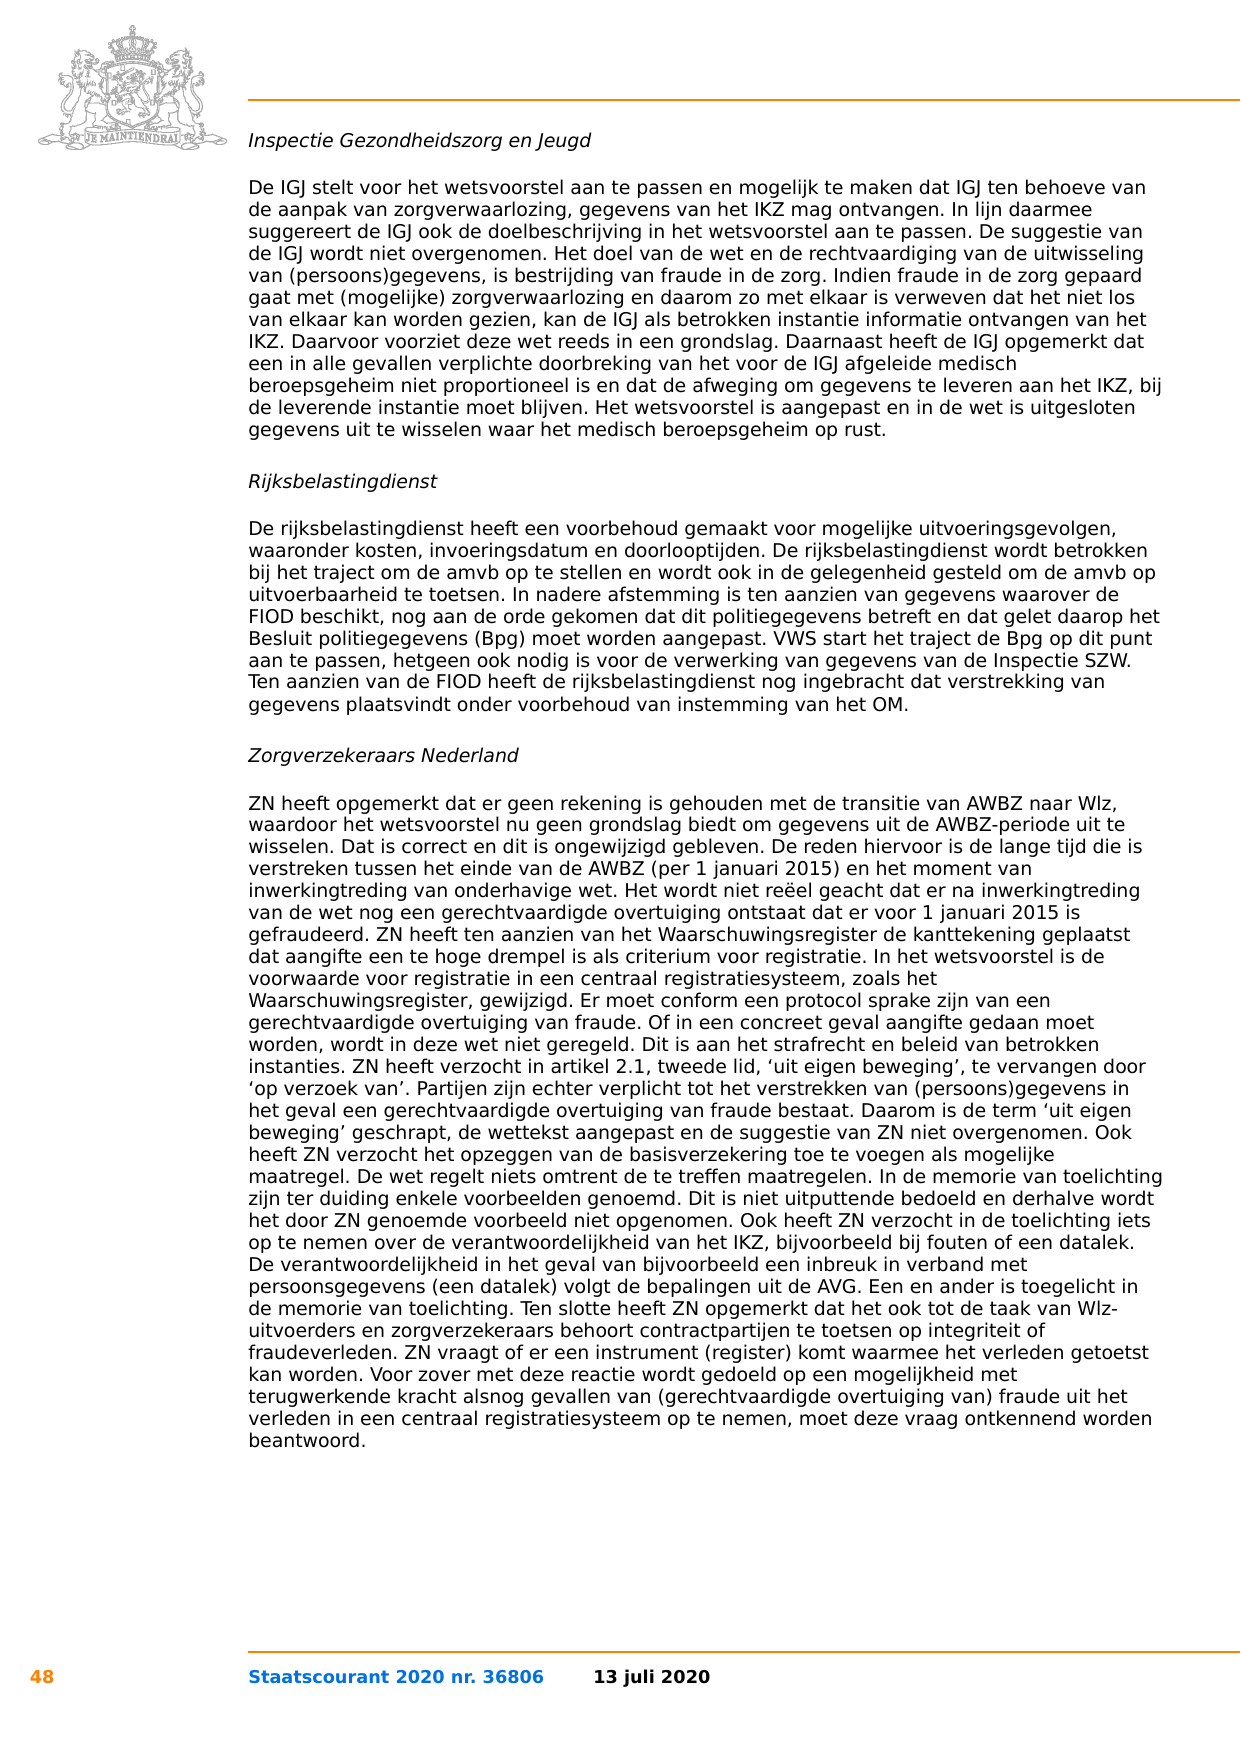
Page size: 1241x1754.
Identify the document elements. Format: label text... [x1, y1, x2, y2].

text De rijksbelastingdienst heeft een voorbehoud gemaakt voor mogelijke uitvoeringsgevolgen, waaronder kosten, invoeringsdatum en doorlooptijden. De rijksbelastingdienst wordt betrokken bij het traject om de amvb op te stellen en wordt ook in de gelegenheid gesteld om de amvb op uitvoerbaarheid te toetsen. In nadere afstemming is ten aanzien van gegevens waarover de FIOD beschikt, nog aan de orde gekomen dat dit politiegegevens betreft en dat gelet daarop het Besluit politiegegevens (Bpg) moet worden aangepast. VWS start het traject de Bpg op dit punt aan te passen, hetgeen ook nodig is voor de verwerking van gegevens van de Inspectie SZW. Ten aanzien van de FIOD heeft de rijksbelastingdienst nog ingebracht dat verstrekking van gegevens plaatsvindt onder voorbehoud van instemming van het OM. [248, 518, 1163, 715]
subtitle Rijksbelastingdienst [248, 471, 1163, 493]
text ZN heeft opgemerkt dat er geen rekening is gehouden met de transitie van AWBZ naar Wlz, waardoor het wetsvoorstel nu geen grondslag biedt om gegevens uit de AWBZ-periode uit te wisselen. Dat is correct en dit is ongewijzigd gebleven. De reden hiervoor is de lange tijd die is verstreken tussen het einde van de AWBZ (per 1 januari 2015) en het moment van inwerkingtreding van onderhavige wet. Het wordt niet reëel geacht dat er na inwerkingtreding van de wet nog een gerechtvaardigde overtuiging ontstaat dat er voor 1 januari 2015 is gefraudeerd. ZN heeft ten aanzien van het Waarschuwingsregister de kanttekening geplaatst dat aangifte een te hoge drempel is als criterium voor registratie. In het wetsvoorstel is de voorwaarde voor registratie in een centraal registratiesysteem, zoals het Waarschuwingsregister, gewijzigd. Er moet conform een protocol sprake zijn van een gerechtvaardigde overtuiging van fraude. Of in een concreet geval aangifte gedaan moet worden, wordt in deze wet niet geregeld. Dit is aan het strafrecht en beleid van betrokken instanties. ZN heeft verzocht in artikel 2.1, tweede lid, ‘uit eigen beweging’, te vervangen door ‘op verzoek van’. Partijen zijn echter verplicht tot het verstrekken van (persoons)gegevens in het geval een gerechtvaardigde overtuiging van fraude bestaat. Daarom is de term ‘uit eigen beweging’ geschrapt, de wettekst aangepast en de suggestie van ZN niet overgenomen. Ook heeft ZN verzocht het opzeggen van de basisverzekering toe te voegen als mogelijke maatregel. De wet regelt niets omtrent de te treffen maatregelen. In de memorie van toelichting zijn ter duiding enkele voorbeelden genoemd. Dit is niet uitputtende bedoeld en derhalve wordt het door ZN genoemde voorbeeld niet opgenomen. Ook heeft ZN verzocht in de toelichting iets op te nemen over de verantwoordelijkheid van het IKZ, bijvoorbeeld bij fouten of een datalek. De verantwoordelijkheid in het geval van bijvoorbeeld een inbreuk in verband met persoonsgegevens (een datalek) volgt de bepalingen uit de AVG. Een en ander is toegelicht in de memorie van toelichting. Ten slotte heeft ZN opgemerkt dat het ook tot de taak van Wlz-uitvoerders en zorgverzekeraars behoort contractpartijen te toetsen op integriteit of fraudeverleden. ZN vraagt of er een instrument (register) komt waarmee het verleden getoetst kan worden. Voor zover met deze reactie wordt gedoeld op een mogelijkheid met terugwerkende kracht alsnog gevallen van (gerechtvaardigde overtuiging van) fraude uit het verleden in een centraal registratiesysteem op te nemen, moet deze vraag ontkennend worden beantwoord. [248, 792, 1163, 1452]
text De IGJ stelt voor het wetsvoorstel aan te passen en mogelijk te maken dat IGJ ten behoeve van de aanpak van zorgverwaarlozing, gegevens van het IKZ mag ontvangen. In lijn daarmee suggereert de IGJ ook de doelbeschrijving in het wetsvoorstel aan te passen. De suggestie van de IGJ wordt niet overgenomen. Het doel van de wet en de rechtvaardiging van de uitwisseling van (persoons)gegevens, is bestrijding van fraude in de zorg. Indien fraude in de zorg gepaard gaat met (mogelijke) zorgverwaarlozing en daarom zo met elkaar is verweven dat het niet los van elkaar kan worden gezien, kan de IGJ als betrokken instantie informatie ontvangen van het IKZ. Daarvoor voorziet deze wet reeds in een grondslag. Daarnaast heeft de IGJ opgemerkt dat een in alle gevallen verplichte doorbreking van het voor de IGJ afgeleide medisch beroepsgeheim niet proportioneel is en dat de afweging om gegevens te leveren aan het IKZ, bij de leverende instantie moet blijven. Het wetsvoorstel is aangepast en in de wet is uitgesloten gegevens uit te wisselen waar het medisch beroepsgeheim op rust. [248, 177, 1163, 441]
subtitle Inspectie Gezondheidszorg en Jeugd [248, 130, 1163, 152]
subtitle Zorgverzekeraars Nederland [248, 745, 1163, 767]
picture [38, 25, 227, 150]
